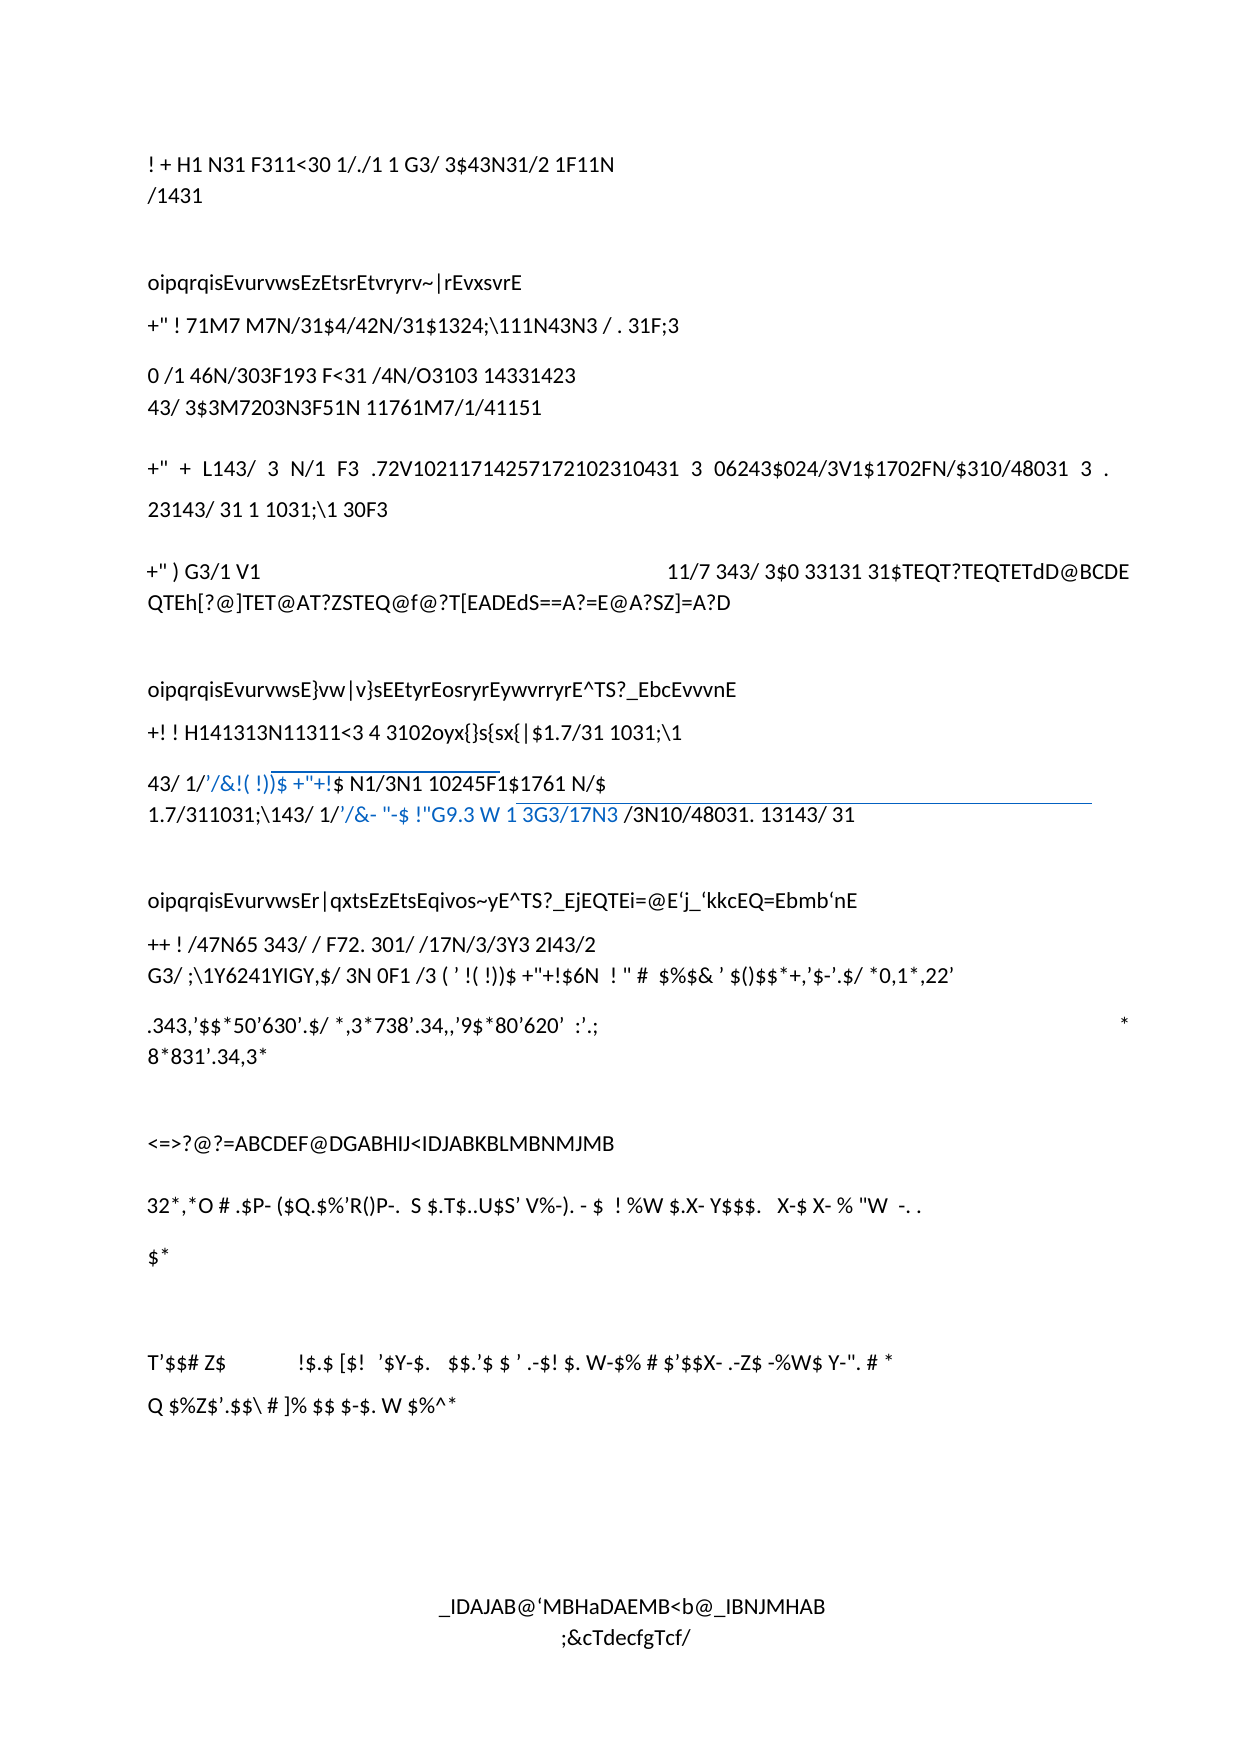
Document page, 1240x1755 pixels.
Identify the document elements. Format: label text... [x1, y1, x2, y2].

text oipqrqisEvurvwsEr|qxtsEzEtsEqivos~yE^TS?_EjEQTEi=@E‘j_‘kkcEQ=Ebmb‘nE [147, 886, 1110, 914]
text ++ ! /47N65 343/ / F72. 301/ /17N/3/3Y3 2I43/2 [147, 930, 1110, 958]
text 8*831’.34,3* [147, 1042, 1110, 1070]
text 43/ 3$3M7203N3F51N 11761M7/1/41151 [147, 393, 1110, 421]
text 32*,*O # .$P- ($Q.$%’R()P-. S $.T$..U$S’ V%-). - $ ! %W $.X- Y$$$. X-$ X- % "W -. . [146, 1192, 1110, 1219]
text QTEh[?@]TET@AT?ZSTEQ@f@?T[EADEdS==A?=E@A?SZ]=A?D [147, 588, 1110, 616]
text +" + L143/ 3 N/1 F3 .72V10211714257172102310431 3 06243$024/3V1$1702FN/$310/48031 3 . 23143/ 31 1 1031;\1 30F3 [147, 454, 1110, 523]
text <=>?@?=ABCDEF@DGABHIJ<IDJABKBLMBNMJMB [147, 1129, 1110, 1157]
text G3/ ;\1Y6241YIGY,$/ 3N 0F1 /3 ( ’ !( !))$ +"+!$6N ! " # $%$& ’ $()$$*+,’$-’.$/ *0,1*,22’ [147, 961, 1110, 989]
text _IDAJAB@‘MBHaDAEMB<b@_IBNJMHAB [179, 1592, 1085, 1620]
text 43/ 1/’/&!( !))$ +"+!$ N1/3N1 10245F1$1761 N/$ [147, 769, 1110, 797]
text /1431 [147, 181, 1110, 209]
text +! ! H141313N11311<3 4 3102oyx{}s{sx{|$1.7/31 1031;\1 [147, 718, 1110, 747]
text Q $%Z$’.$$\ # ]% $$ $-$. W $%^* [147, 1391, 1110, 1419]
text +" ! 71M7 M7N/31$4/42N/31$1324;\111N43N3 / . 31F;3 [147, 312, 1110, 340]
text .343,’$$*50’630’.$/ *,3*738’.34,,’9$*80’620’ :’.; * [146, 1011, 1130, 1039]
text $* [147, 1242, 1110, 1270]
text 1.7/311031;\143/ 1/’/&- "-$ !"G9.3 W 1 3G3/17N3 /3N10/48031. 13143/ 31 [147, 800, 1110, 828]
text 0 /1 46N/303F193 F<31 /4N/O3103 14331423 [147, 362, 1110, 389]
text ! + H1 N31 F311<30 1/./1 1 G3/ 3$43N31/2 1F11N [147, 150, 1110, 178]
text +" ) G3/1 V1 11/7 343/ 3$0 33131 31$TEQT?TEQTETdD@BCDE [146, 557, 1130, 585]
text oipqrqisEvurvwsEzEtsrEtvryrv~|rEvxsvrE [147, 268, 1110, 296]
text oipqrqisEvurvwsE}vw|v}sEEtyrEosryrEywvrryrE^TS?_EbcEvvvnE [147, 675, 1110, 703]
text T’$$# Z$ !$.$ [$! ’$Y-$. $$.’$ $ ’ .-$! $. W-$% # $’$$X- .-Z$ -%W$ Y-". # * [147, 1348, 1086, 1376]
text ;&cTdecfgTcf/ [179, 1623, 1072, 1651]
